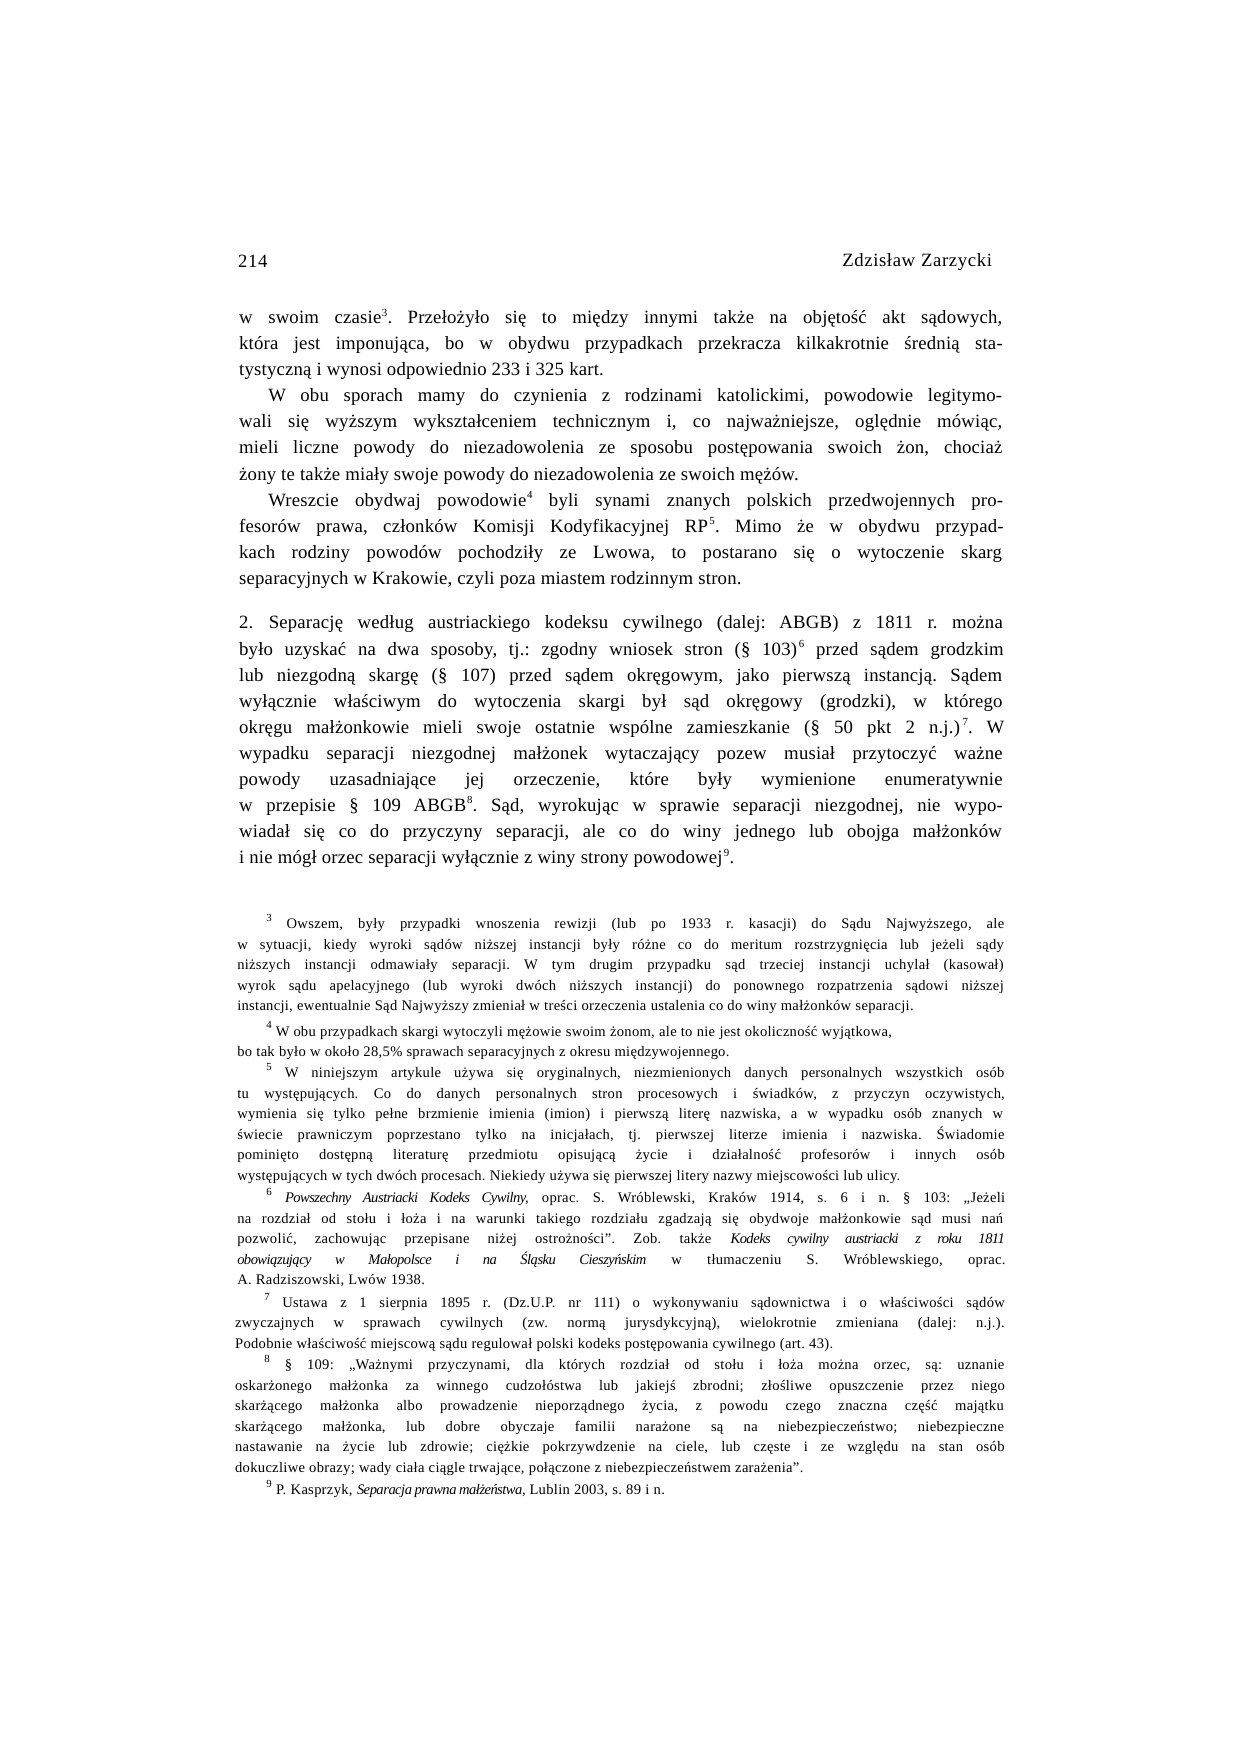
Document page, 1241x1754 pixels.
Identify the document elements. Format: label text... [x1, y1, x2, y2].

text 6 Powszechny Austriacki Kodeks Cywilny, oprac. S. Wróblewski, Kraków 1914, s. 6 i n. § 103: „Jeżeli na rozdział od stołu i łoża i na warunki takiego rozdziału zgadzają się obydwoje małżonkowie sąd musi nań pozwolić, zachowując przepisane niżej ostrożności”. Zob. także Kodeks cywilny austriacki z roku 1811 obowiązujący w Małopolsce i na Śląsku Cieszyńskim w tłumaczeniu S. Wróblewskiego, oprac. A. Radziszowski, Lwów 1938. [237, 1186, 1006, 1289]
text 8 § 109: „Ważnymi przyczynami, dla których rozdział od stołu i łoża można orzec, są: uznanie oskarżonego małżonka za winnego cudzołóstwa lub jakiejś zbrodni; złośliwe opuszczenie przez niego skarżącego małżonka albo prowadzenie nieporządnego życia, z powodu czego znaczna część majątku skarżącego małżonka, lub dobre obyczaje familii narażone są na niebezpieczeństwo; niebezpieczne nastawanie na życie lub zdrowie; ciężkie pokrzywdzenie na ciele, lub częste i ze względu na stan osób dokuczliwe obrazy; wady ciała ciągle trwające, połączone z niebezpieczeństwem zarażenia”. [235, 1353, 1006, 1477]
list Separację według austriackiego kodeksu cywilnego (dalej: ABGB) z 1811 r. można było uzyskać na dwa sposoby, tj.: zgodny wniosek stron (§ 103)6 przed sądem grodzkim lub niezgodną skargę (§ 107) przed sądem okręgowym, jako pierwszą instancją. Sądem wyłącznie właściwym do wytoczenia skargi był sąd okręgowy (grodzki), w którego okręgu małżonkowie mieli swoje ostatnie wspólne zamieszkanie (§ 50 pkt 2 n.j.)7. W wypadku separacji niezgodnej małżonek wytaczający pozew musiał przytoczyć ważne powody uzasadniające jej orzeczenie, które były wymienione enumeratywnie w przepisie § 109 ABGB8. Sąd, wyrokując w sprawie separacji niezgodnej, nie wypo- wiadał się co do przyczyny separacji, ale co do winy jednego lub obojga małżonków i nie mógł orzec separacji wyłącznie z winy strony powodowej9. [239, 608, 1004, 868]
text 7 Ustawa z 1 sierpnia 1895 r. (Dz.U.P. nr 111) o wykonywaniu sądownictwa i o właściwości sądów zwyczajnych w sprawach cywilnych (zw. normą jurysdykcyjną), wielokrotnie zmieniana (dalej: n.j.). Podobnie właściwość miejscową sądu regulował polski kodeks postępowania cywilnego (art. 43). [235, 1291, 1006, 1352]
text 4 W obu przypadkach skargi wytoczyli mężowie swoim żonom, ale to nie jest okoliczność wyjątkowa, bo tak było w około 28,5% sprawach separacyjnych z okresu międzywojennego. [237, 1020, 1006, 1061]
text Wreszcie obydwaj powodowie4 byli synami znanych polskich przedwojennych pro- fesorów prawa, członków Komisji Kodyfikacyjnej RP5. Mimo że w obydwu przypad- kach rodziny powodów pochodziły ze Lwowa, to postarano się o wytoczenie skarg separacyjnych w Krakowie, czyli poza miastem rodzinnym stron. [239, 485, 1004, 589]
text 5 W niniejszym artykule używa się oryginalnych, niezmienionych danych personalnych wszystkich osób tu występujących. Co do danych personalnych stron procesowych i świadków, z przyczyn oczywistych, wymienia się tylko pełne brzmienie imienia (imion) i pierwszą literę nazwiska, a w wypadku osób znanych w świecie prawniczym poprzestano tylko na inicjałach, tj. pierwszej literze imienia i nazwiska. Świadomie pominięto dostępną literaturę przedmiotu opisującą życie i działalność profesorów i innych osób występujących w tych dwóch procesach. Niekiedy używa się pierwszej litery nazwy miejscowości lub ulicy. [237, 1061, 1006, 1184]
text Zdzisław Zarzycki [842, 251, 992, 270]
text w swoim czasie3. Przełożyło się to między innymi także na objętość akt sądowych, która jest imponująca, bo w obydwu przypadkach przekracza kilkakrotnie średnią sta- tystyczną i wynosi odpowiednio 233 i 325 kart. [239, 303, 1004, 381]
text 214 [238, 252, 267, 271]
text 3 Owszem, były przypadki wnoszenia rewizji (lub po 1933 r. kasacji) do Sądu Najwyższego, ale w sytuacji, kiedy wyroki sądów niższej instancji były różne co do meritum rozstrzygnięcia lub jeżeli sądy niższych instancji odmawiały separacji. W tym drugim przypadku sąd trzeciej instancji uchylał (kasował) wyrok sądu apelacyjnego (lub wyroki dwóch niższych instancji) do ponownego rozpatrzenia sądowi niższej instancji, ewentualnie Sąd Najwyższy zmieniał w treści orzeczenia ustalenia co do winy małżonków separacji. [237, 912, 1006, 1015]
text W obu sporach mamy do czynienia z rodzinami katolickimi, powodowie legitymo- wali się wyższym wykształceniem technicznym i, co najważniejsze, oględnie mówiąc, mieli liczne powody do niezadowolenia ze sposobu postępowania swoich żon, chociaż żony te także miały swoje powody do niezadowolenia ze swoich mężów. [239, 381, 1004, 485]
text 9 P. Kasprzyk, Separacja prawna małżeństwa, Lublin 2003, s. 89 i n. [266, 1478, 1008, 1499]
